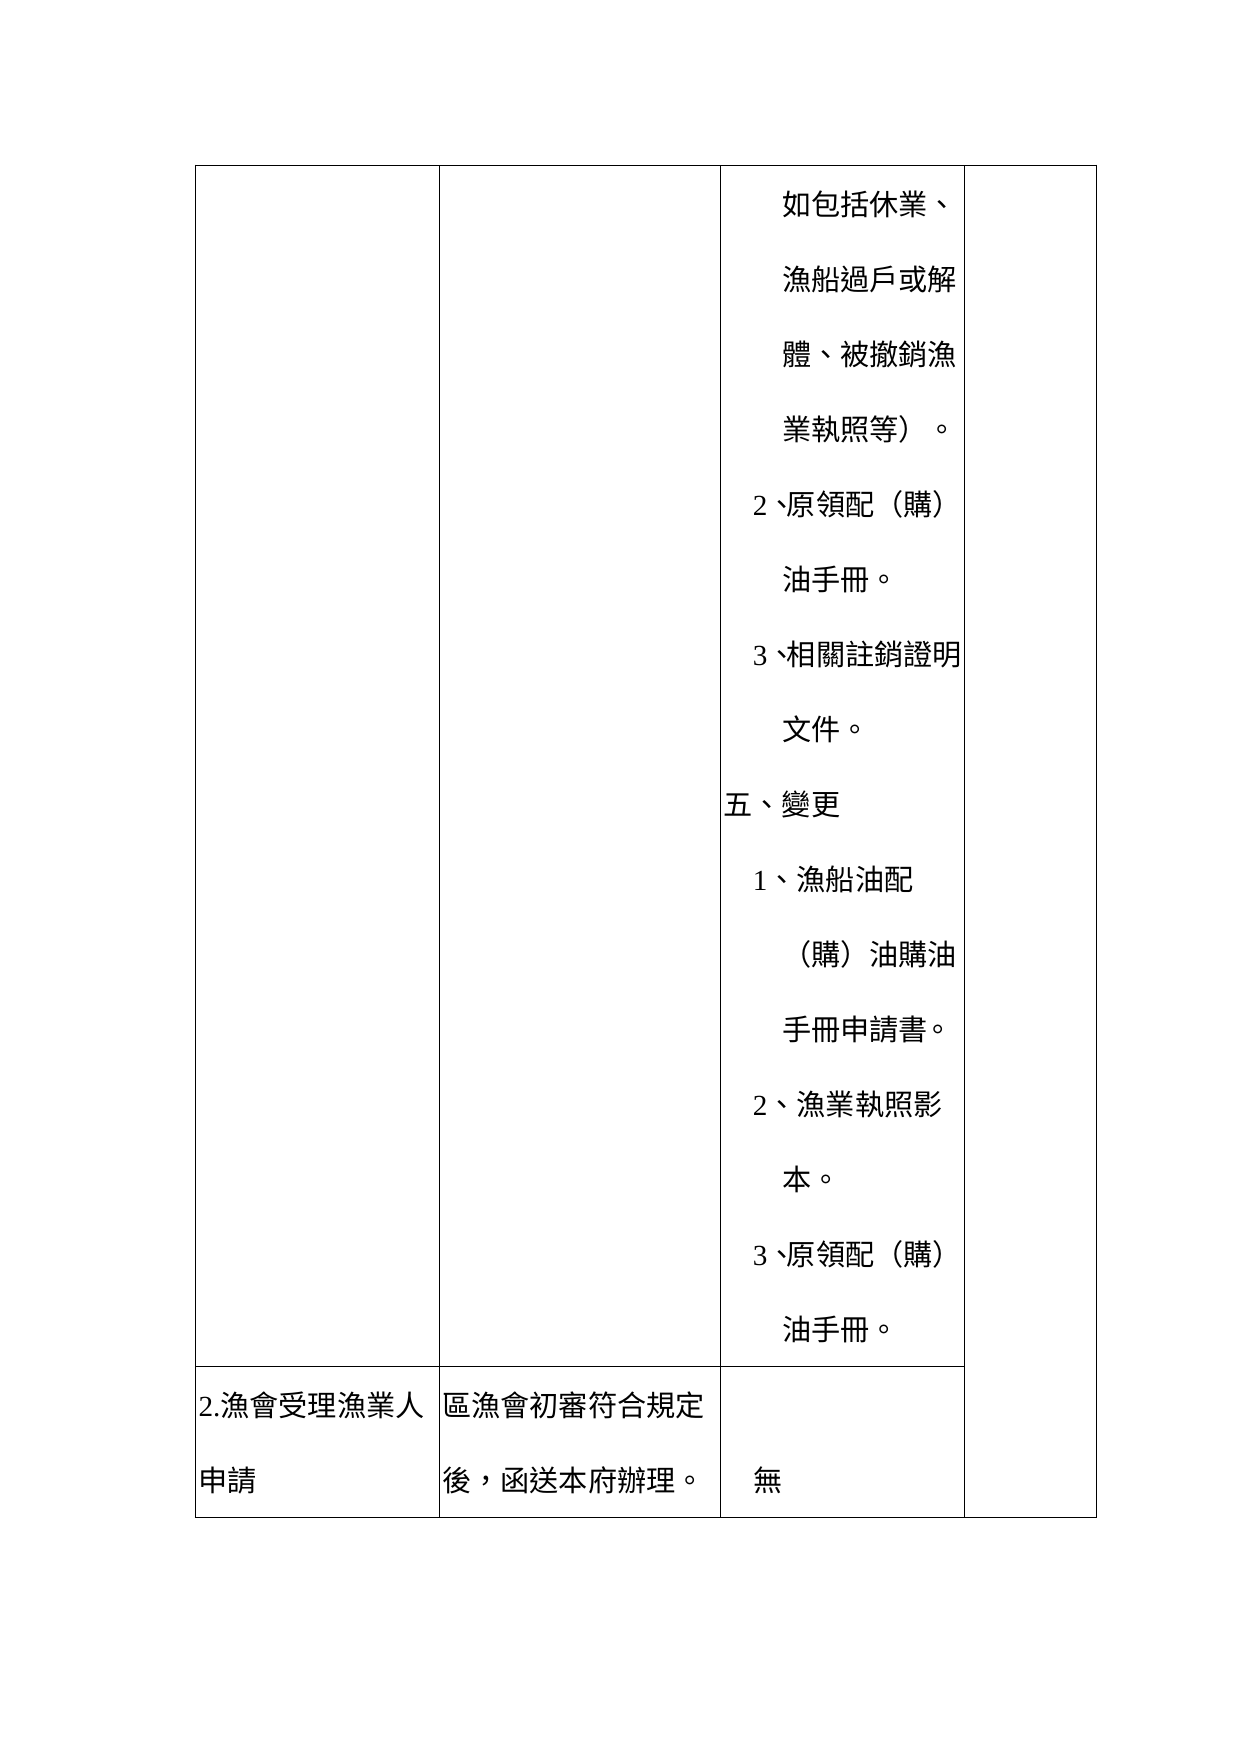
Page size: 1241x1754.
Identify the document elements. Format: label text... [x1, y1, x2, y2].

table_cell [965, 166, 1096, 1517]
table_cell [196, 166, 439, 1366]
table_cell 2.漁會受理漁業人申請 [196, 1367, 439, 1517]
table_cell 區漁會初審符合規定後，函送本府辦理。 [440, 1367, 720, 1517]
table_cell 無 [721, 1367, 964, 1517]
table_cell [440, 166, 720, 1366]
table_cell 如包括休業、漁船過戶或解體、被撤銷漁業執照等）。 2、原領配（購）油手冊。 3、相關註銷證明文件。 五、變更 1、漁船油配（購）油購油手冊申請書。 2、漁業執照影本。 3、原領配（購）油手冊。 [721, 166, 964, 1366]
